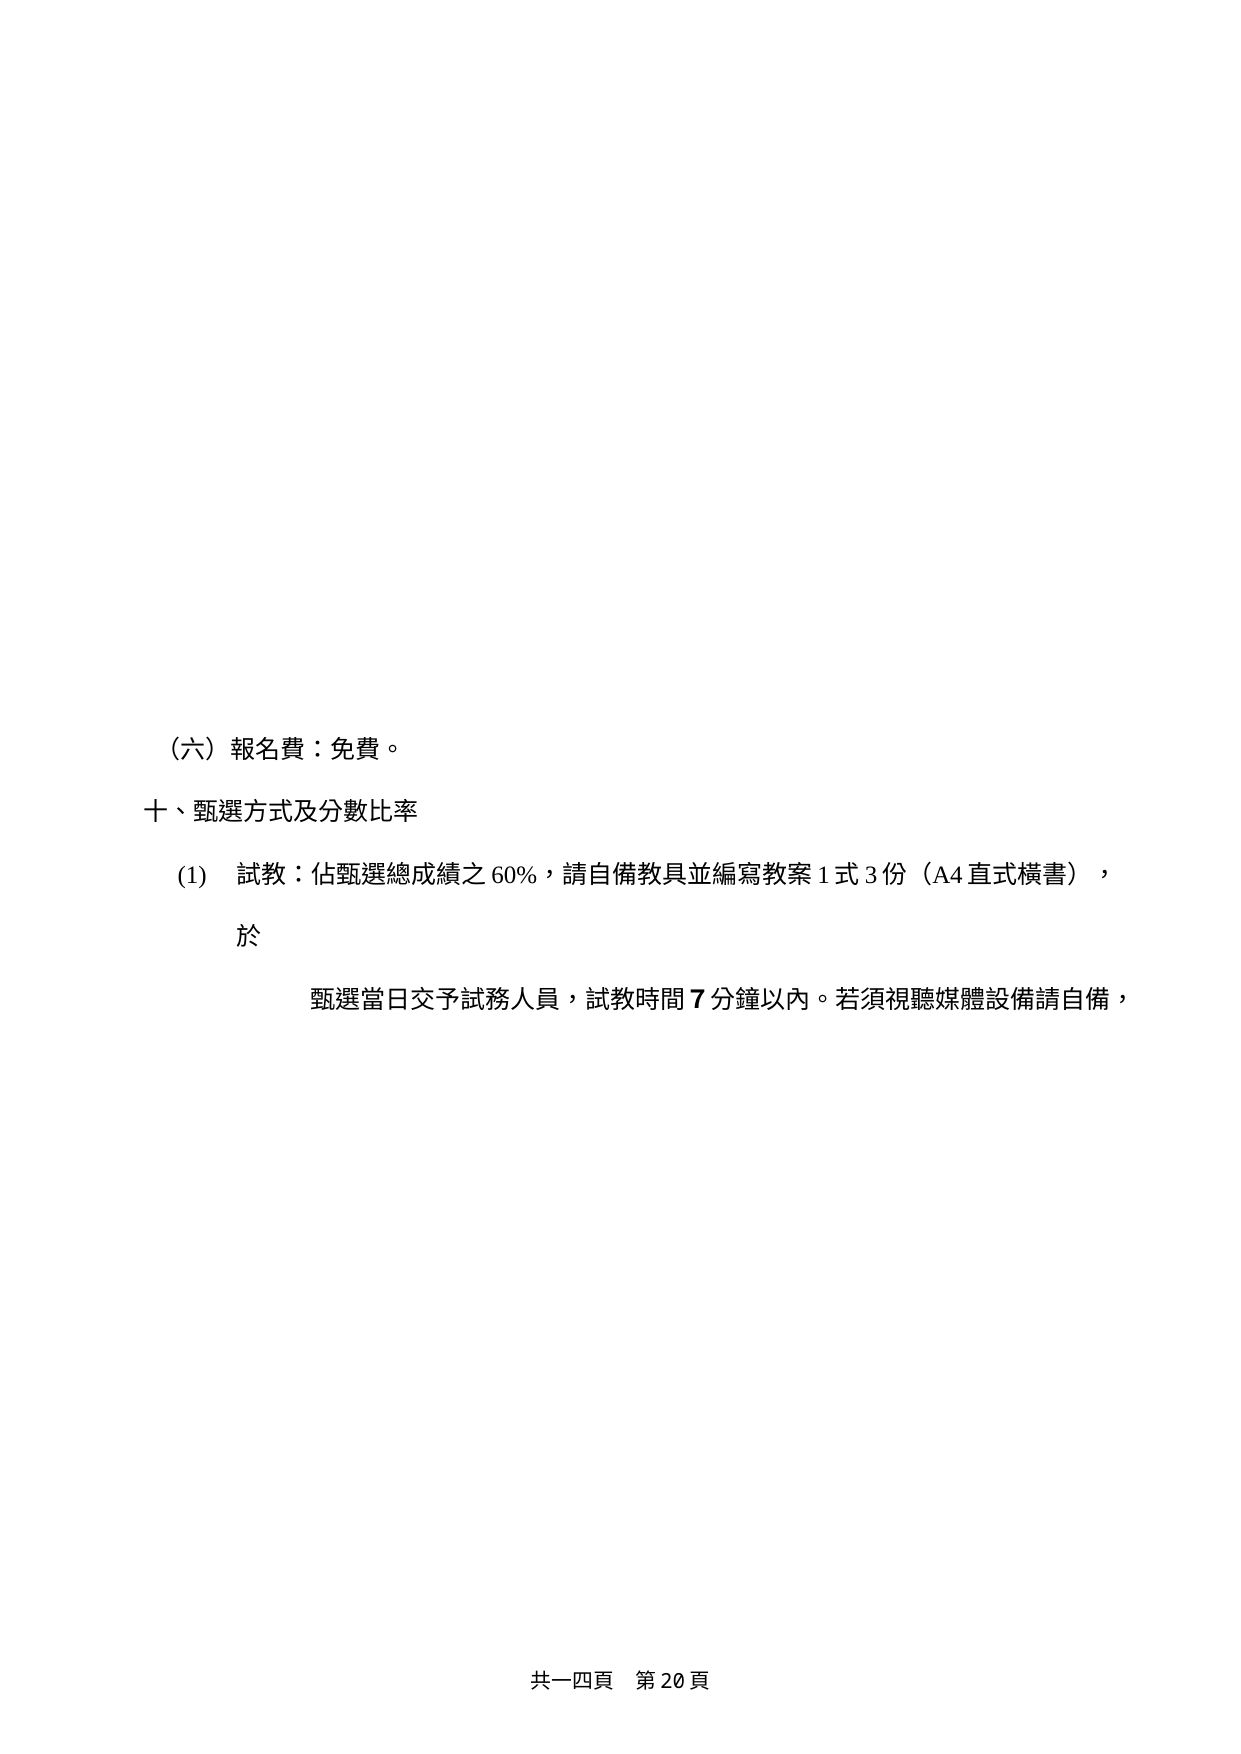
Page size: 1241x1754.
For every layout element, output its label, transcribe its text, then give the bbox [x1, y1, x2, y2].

text 甄選當日交予試務人員，試教時間７分鐘以內。若須視聽媒體設備請自備，本校不予提供，試教範圍如下： [310, 956, 1122, 1018]
text （六）報名費：免費。 [156, 706, 1122, 768]
list 試教：佔甄選總成績之60%，請自備教具並編寫教案1式3份（A4直式橫書），於 [177, 831, 1122, 956]
text 十、甄選方式及分數比率 [143, 768, 1122, 831]
